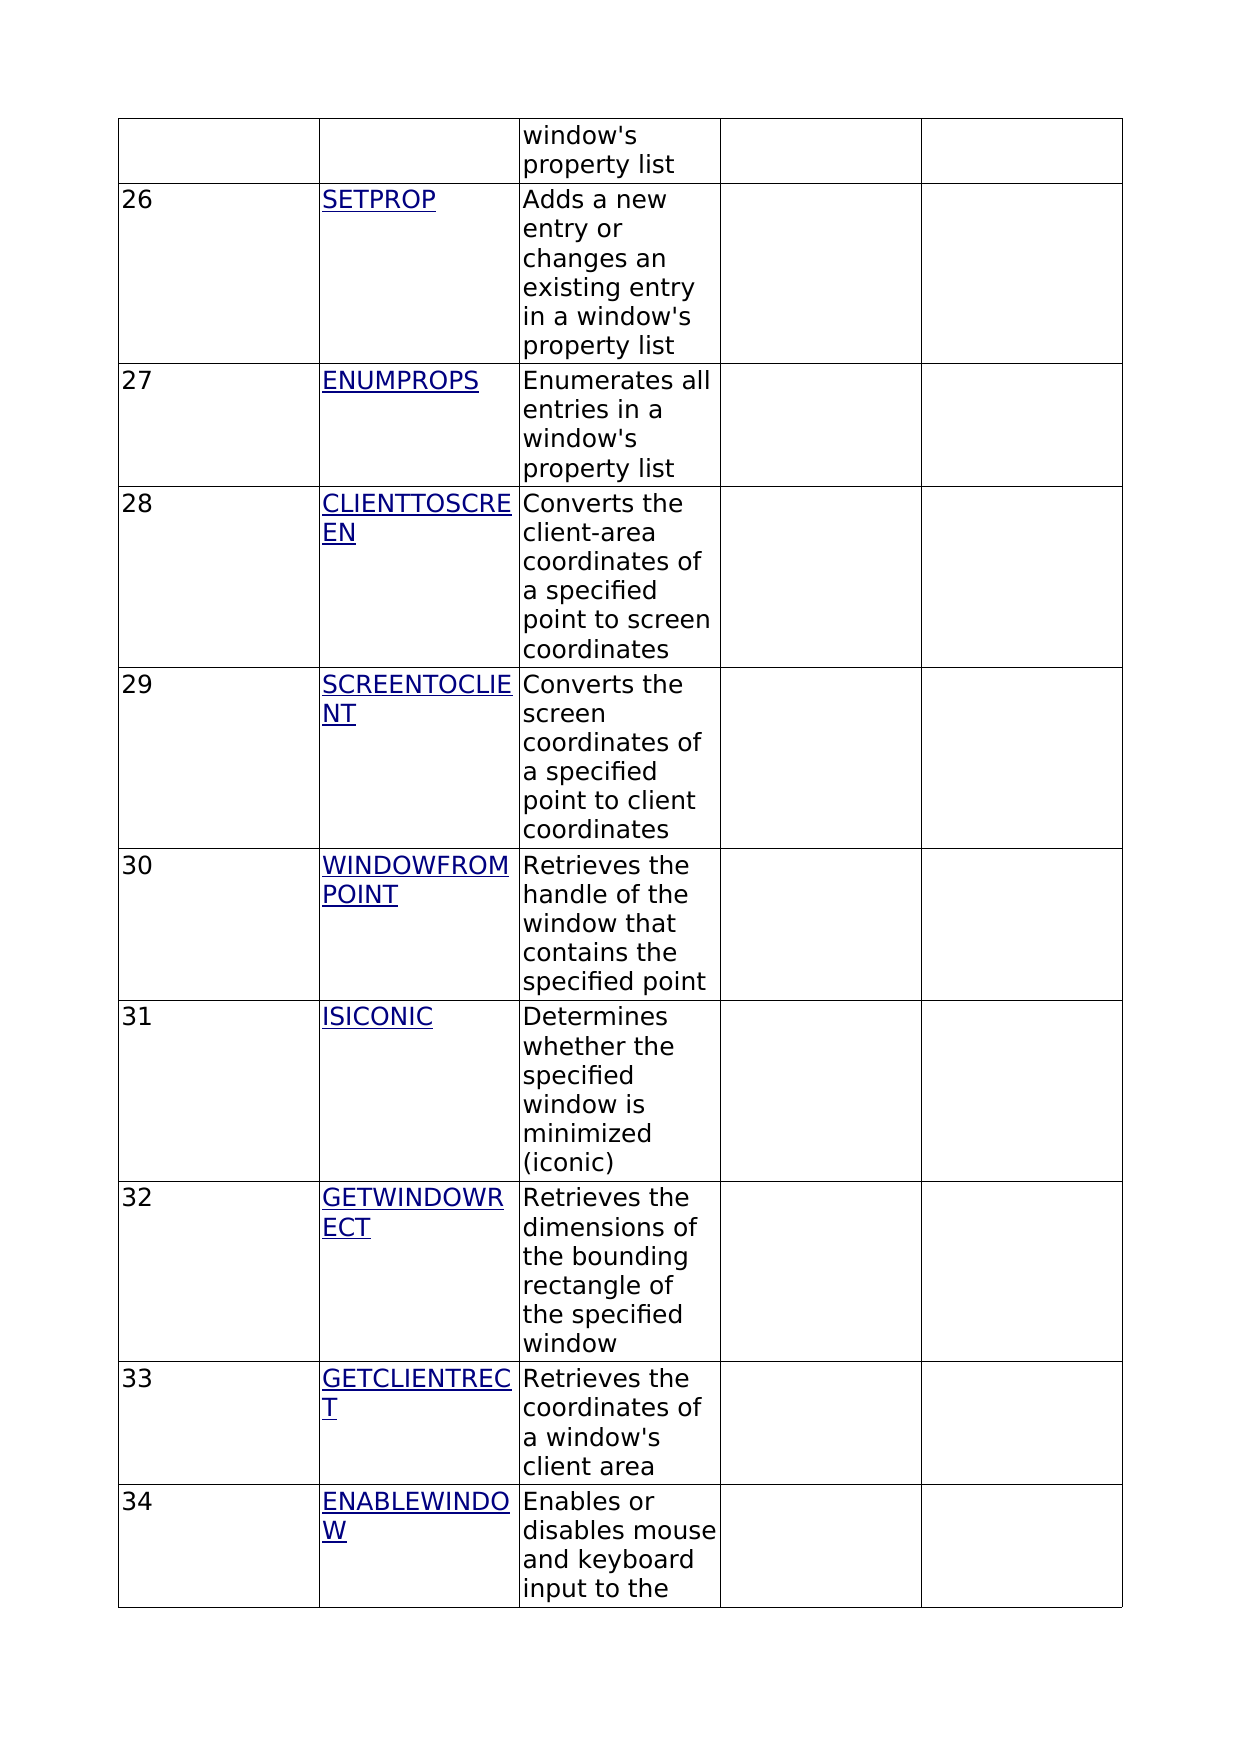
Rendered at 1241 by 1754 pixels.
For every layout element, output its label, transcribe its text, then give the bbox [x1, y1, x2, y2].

table_cell 30 [119, 849, 319, 999]
table_cell [922, 668, 1122, 848]
table_cell [721, 487, 921, 667]
table_cell [721, 1001, 921, 1181]
table_cell [721, 849, 921, 999]
table_cell [721, 1362, 921, 1484]
table_cell [119, 119, 319, 182]
table_cell Retrieves the handle of the window that contains the specified point [520, 849, 720, 999]
table_cell [922, 119, 1122, 182]
table_cell [922, 1485, 1122, 1607]
table_cell Converts the screen coordinates of a specified point to client coordinates [520, 668, 720, 848]
table_cell Adds a new entry or changes an existing entry in a window's property list [520, 184, 720, 363]
table_cell [721, 668, 921, 848]
table_cell [721, 119, 921, 182]
table_cell [721, 364, 921, 486]
table_cell [922, 1001, 1122, 1181]
table_cell GETCLIENTRECT [320, 1362, 519, 1484]
table_cell 27 [119, 364, 319, 486]
table_cell ENUMPROPS [320, 364, 519, 486]
table_cell window's property list [520, 119, 720, 182]
table_cell Enables or disables mouse and keyboard input to the [520, 1485, 720, 1607]
table_cell GETWINDOWRECT [320, 1182, 519, 1361]
table_cell 29 [119, 668, 319, 848]
table_cell [922, 849, 1122, 999]
table_cell [922, 1182, 1122, 1361]
table_cell 33 [119, 1362, 319, 1484]
table_cell [721, 1182, 921, 1361]
table_cell Enumerates all entries in a window's property list [520, 364, 720, 486]
table_cell [922, 1362, 1122, 1484]
table_cell Converts the client-area coordinates of a specified point to screen coordinates [520, 487, 720, 667]
table_cell Retrieves the coordinates of a window's client area [520, 1362, 720, 1484]
table_cell 31 [119, 1001, 319, 1181]
table_cell WINDOWFROMPOINT [320, 849, 519, 999]
table_cell CLIENTTOSCREEN [320, 487, 519, 667]
table_cell ISICONIC [320, 1001, 519, 1181]
table_cell [320, 119, 519, 182]
table_cell SCREENTOCLIENT [320, 668, 519, 848]
table_cell [922, 487, 1122, 667]
table_cell Determines whether the specified window is minimized (iconic) [520, 1001, 720, 1181]
table_cell [721, 1485, 921, 1607]
table_cell 28 [119, 487, 319, 667]
table_cell 26 [119, 184, 319, 363]
table_cell 34 [119, 1485, 319, 1607]
table_cell Retrieves the dimensions of the bounding rectangle of the specified window [520, 1182, 720, 1361]
table_cell [922, 184, 1122, 363]
table_cell [922, 364, 1122, 486]
table_cell [721, 184, 921, 363]
table_cell ENABLEWINDOW [320, 1485, 519, 1607]
table_cell SETPROP [320, 184, 519, 363]
table_cell 32 [119, 1182, 319, 1361]
